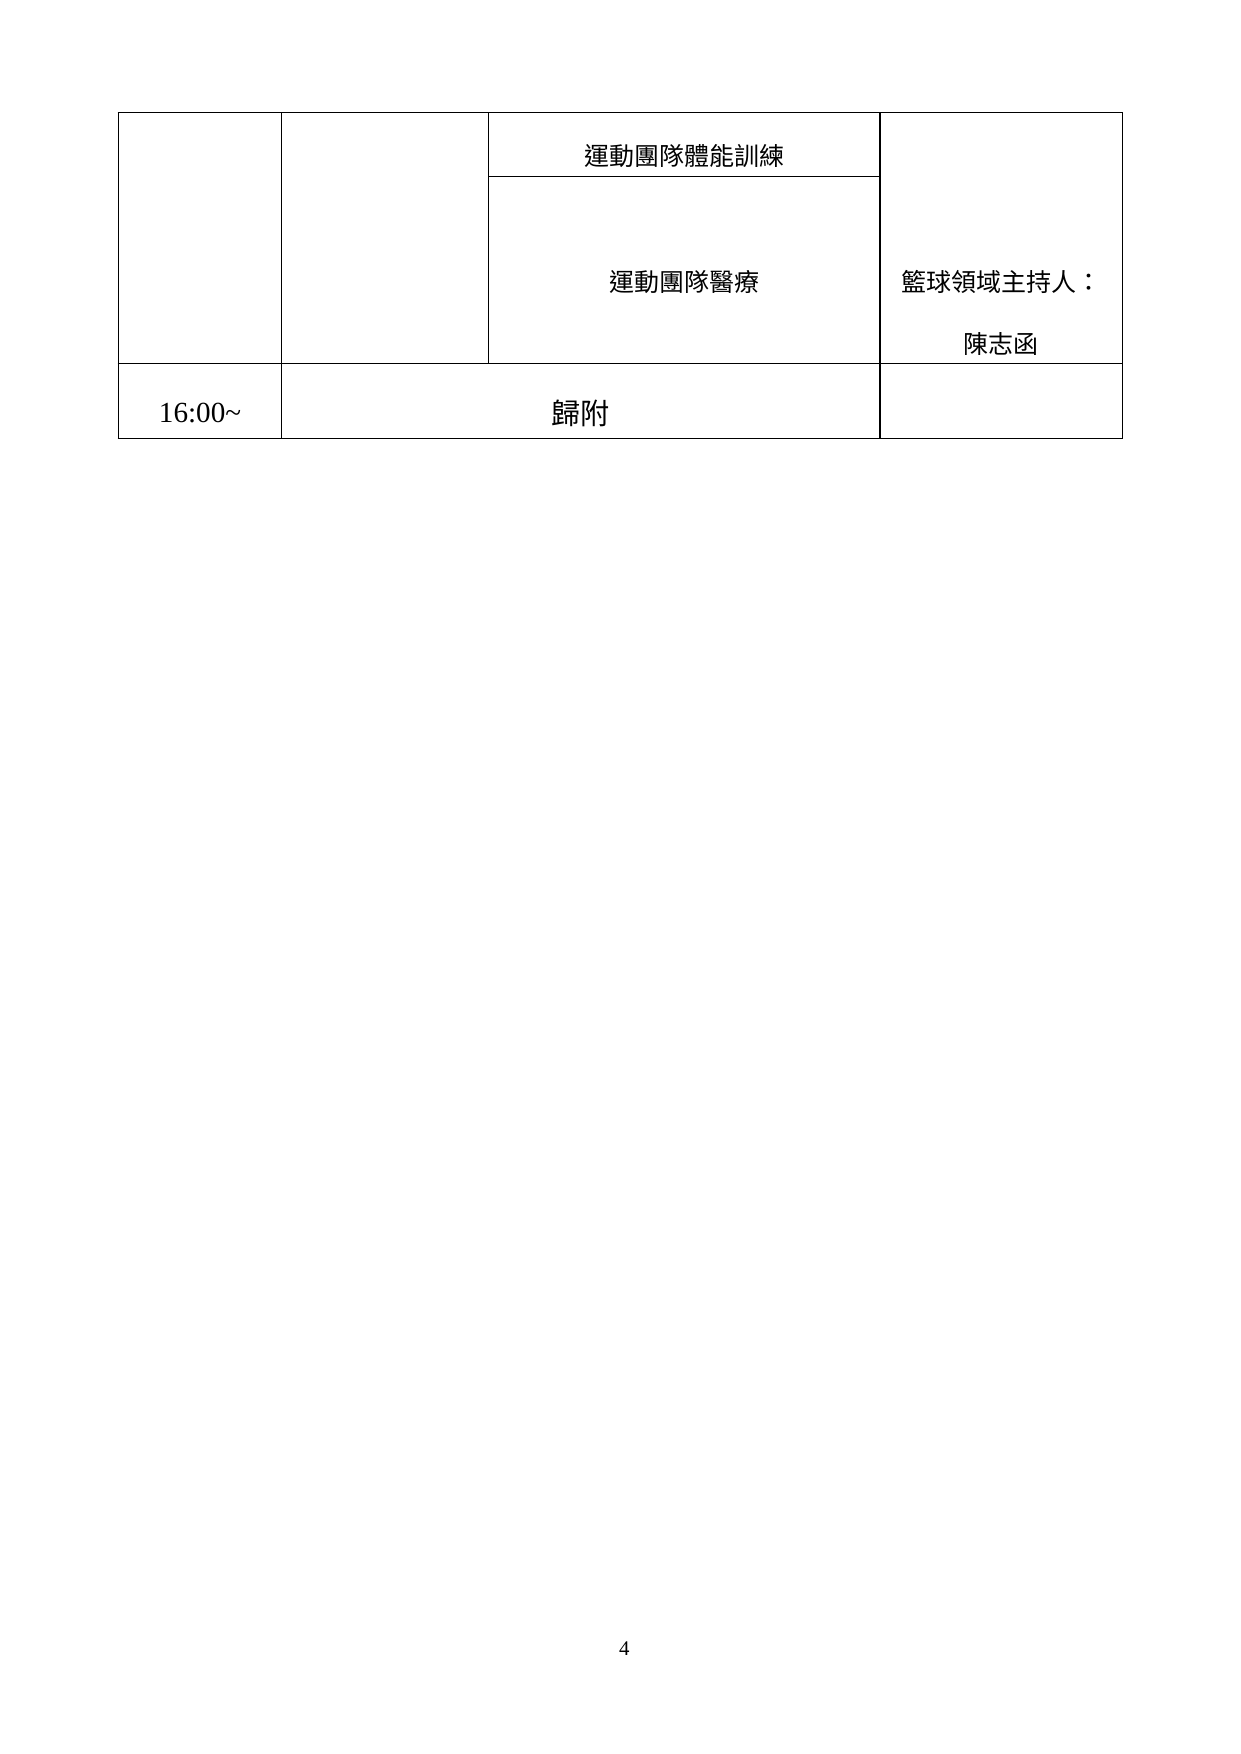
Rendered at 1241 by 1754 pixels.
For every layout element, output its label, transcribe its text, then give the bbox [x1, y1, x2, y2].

table_cell [282, 113, 488, 363]
table_cell 16:00~ [119, 364, 281, 438]
table_cell 運動團隊體能訓練 [489, 113, 879, 176]
table_cell 棒球領域主持人： 蔡仲南 籃球領域主持人： 陳志函 排球領域主持人： 黃健安 [881, 113, 1122, 363]
table_cell 運動團隊醫療 [489, 177, 879, 363]
table_cell [881, 364, 1122, 438]
table_cell [119, 113, 281, 363]
table_cell 歸附 [282, 364, 879, 438]
